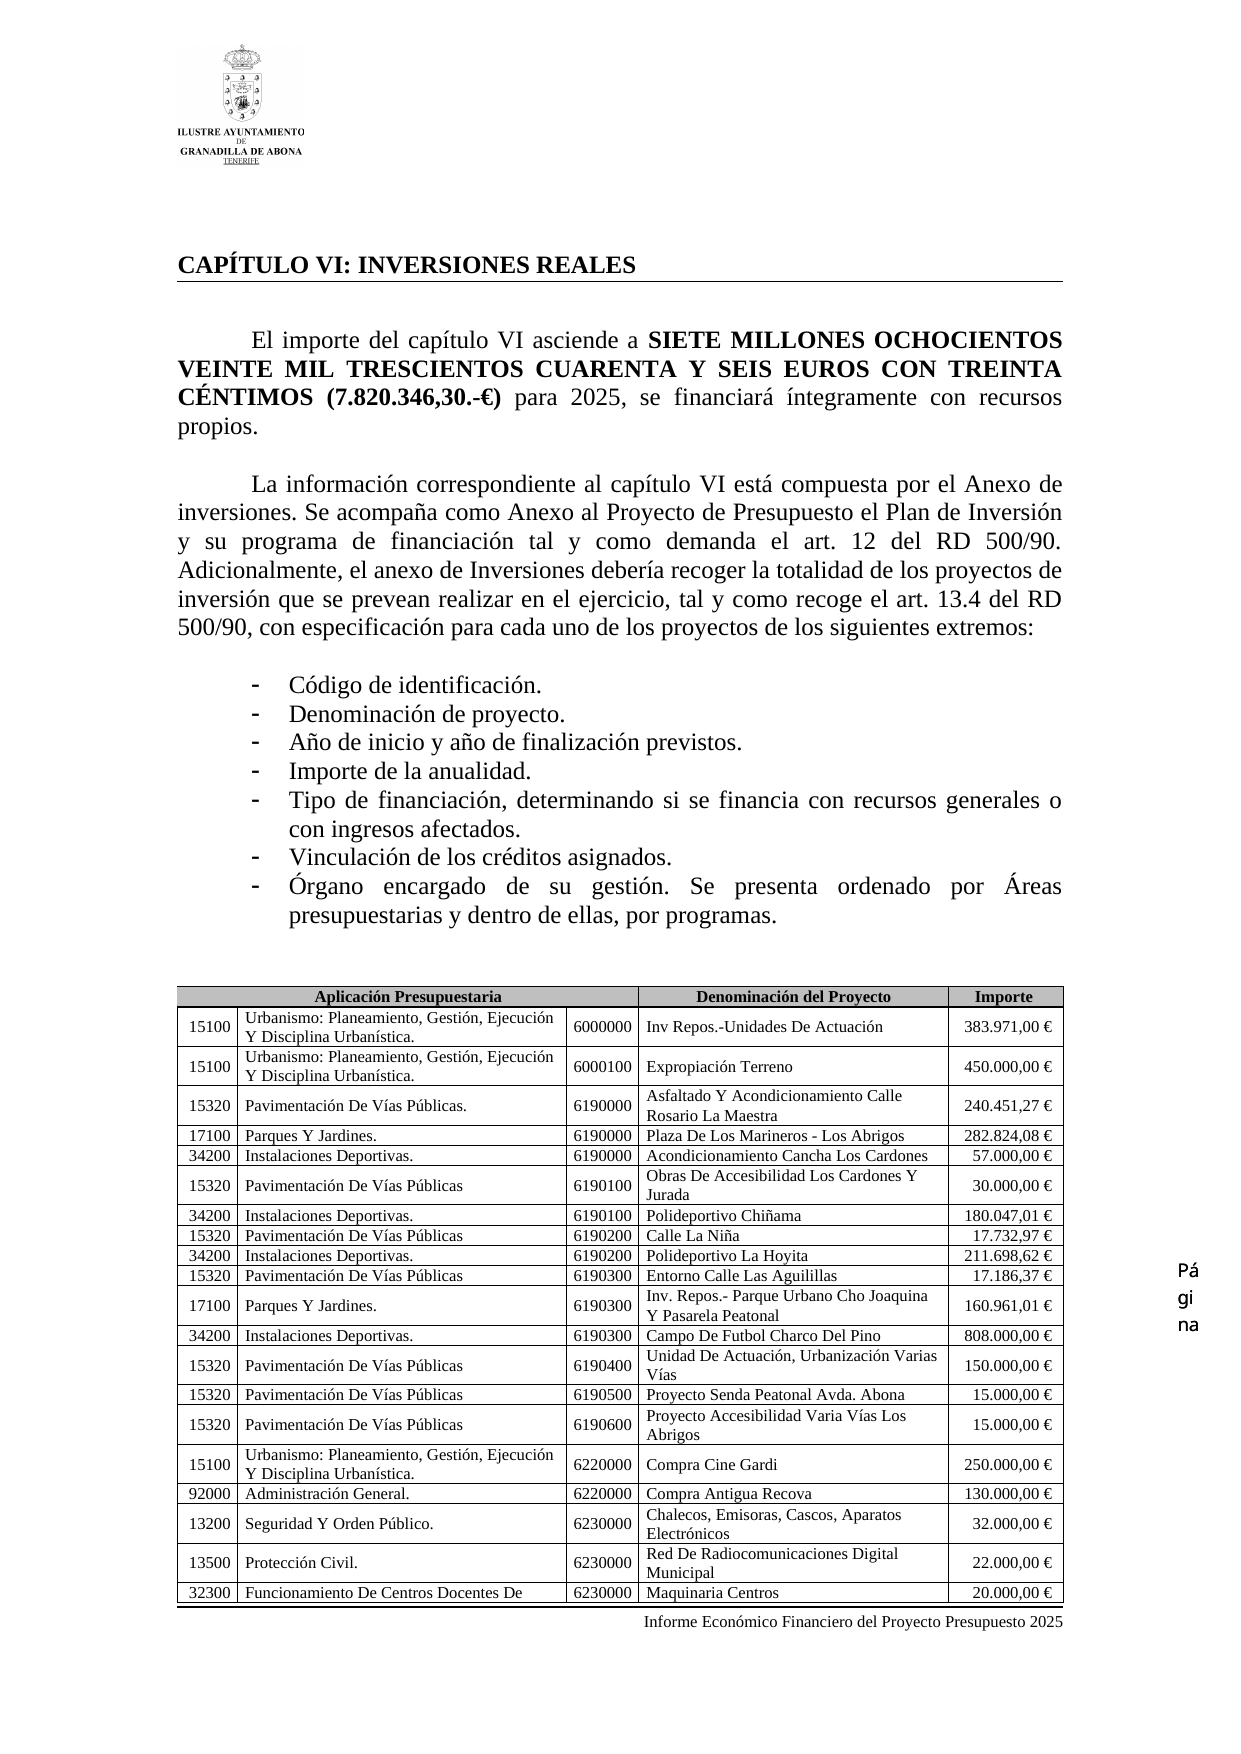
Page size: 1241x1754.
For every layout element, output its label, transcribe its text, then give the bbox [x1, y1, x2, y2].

table_cell Compra Antigua Recova [639, 1484, 948, 1503]
table_cell Asfaltado Y Acondicionamiento Calle Rosario La Maestra [639, 1086, 948, 1124]
table_cell 6220000 [567, 1484, 638, 1503]
list Vinculación de los créditos asignados. [251, 842, 1063, 871]
table_cell Protección Civil. [238, 1544, 566, 1582]
table_cell 282.824,08 € [949, 1126, 1063, 1145]
table_header Aplicación Presupuestaria [177, 987, 638, 1006]
list Importe de la anualidad. [251, 756, 1063, 785]
table_cell 6190000 [567, 1086, 638, 1124]
table_cell 6190200 [567, 1226, 638, 1245]
list Órgano encargado de su gestión. Se presenta ordenado por Áreas presupuestarias y dentro de ellas, por programas. [251, 871, 1063, 929]
table_cell 15320 [178, 1385, 237, 1404]
table_cell 34200 [178, 1326, 237, 1345]
table_cell Maquinaria Centros [639, 1583, 948, 1602]
table_cell 211.698,62 € [949, 1246, 1063, 1265]
table_cell Seguridad Y Orden Público. [238, 1504, 566, 1543]
table_cell 130.000,00 € [949, 1484, 1063, 1503]
table_cell 6190400 [567, 1346, 638, 1384]
table_cell 6000000 [567, 1008, 638, 1046]
table_cell 808.000,00 € [949, 1326, 1063, 1345]
table_cell Pavimentación De Vías Públicas [238, 1226, 566, 1245]
table_cell Unidad De Actuación, Urbanización Varias Vías [639, 1346, 948, 1384]
table_cell 15100 [178, 1445, 237, 1483]
table_cell 15100 [178, 1047, 237, 1085]
table_cell 15320 [178, 1166, 237, 1204]
table_cell Instalaciones Deportivas. [238, 1205, 566, 1224]
table_cell 22.000,00 € [949, 1544, 1063, 1582]
table_cell 150.000,00 € [949, 1346, 1063, 1384]
table_cell Inv. Repos.- Parque Urbano Cho Joaquina Y Pasarela Peatonal [639, 1286, 948, 1324]
table_cell 34200 [178, 1146, 237, 1165]
table_cell Proyecto Accesibilidad Varia Vías Los Abrigos [639, 1405, 948, 1444]
table_cell 160.961,01 € [949, 1286, 1063, 1324]
table_cell 15.000,00 € [949, 1385, 1063, 1404]
table_cell Plaza De Los Marineros - Los Abrigos [639, 1126, 948, 1145]
table_cell Pavimentación De Vías Públicas. [238, 1086, 566, 1124]
table_cell 6190000 [567, 1126, 638, 1145]
table_cell 15320 [178, 1086, 237, 1124]
table_cell 6000100 [567, 1047, 638, 1085]
table_cell 34200 [178, 1205, 237, 1224]
text La información correspondiente al capítulo VI está compuesta por el Anexo de inversiones. Se acompaña como Anexo al Proyecto de Presupuesto el Plan de Inversión y su programa de financiación tal y como demanda el art. 12 del RD 500/90. Adicionalmente, el anexo de Inversiones debería recoger la totalidad de los proyectos de inversión que se prevean realizar en el ejercicio, tal y como recoge el art. 13.4 del RD 500/90, con especificación para cada uno de los proyectos de los siguientes extremos: [177, 469, 1063, 641]
table_cell Red De Radiocomunicaciones Digital Municipal [639, 1544, 948, 1582]
table_cell 6230000 [567, 1583, 638, 1602]
table_cell Obras De Accesibilidad Los Cardones Y Jurada [639, 1166, 948, 1204]
table_cell Parques Y Jardines. [238, 1126, 566, 1145]
table_cell Urbanismo: Planeamiento, Gestión, Ejecución Y Disciplina Urbanística. [238, 1008, 566, 1046]
list Tipo de financiación, determinando si se financia con recursos generales o con ingresos afectados. [251, 785, 1063, 842]
table_cell 32300 [178, 1583, 237, 1602]
table_cell 6190100 [567, 1205, 638, 1224]
table_cell 92000 [178, 1484, 237, 1503]
table_cell Pavimentación De Vías Públicas [238, 1385, 566, 1404]
table_cell 17.732,97 € [949, 1226, 1063, 1245]
table_cell 17.186,37 € [949, 1266, 1063, 1285]
table_cell Polideportivo La Hoyita [639, 1246, 948, 1265]
table_cell Administración General. [238, 1484, 566, 1503]
table_cell 17100 [178, 1126, 237, 1145]
table_cell 15320 [178, 1226, 237, 1245]
table_cell Pavimentación De Vías Públicas [238, 1405, 566, 1444]
table_cell 34200 [178, 1246, 237, 1265]
table_cell 250.000,00 € [949, 1445, 1063, 1483]
table_cell Inv Repos.-Unidades De Actuación [639, 1008, 948, 1046]
table_cell 6190000 [567, 1146, 638, 1165]
table_cell 57.000,00 € [949, 1146, 1063, 1165]
text El importe del capítulo VI asciende a SIETE MILLONES OCHOCIENTOS VEINTE MIL TRESCIENTOS CUARENTA Y SEIS EUROS CON TREINTA CÉNTIMOS (7.820.346,30.-€) para 2025, se financiará íntegramente con recursos propios. [177, 325, 1063, 440]
table_cell Parques Y Jardines. [238, 1286, 566, 1324]
table_cell 15320 [178, 1346, 237, 1384]
table_header Denominación del Proyecto [639, 987, 948, 1006]
table_cell 240.451,27 € [949, 1086, 1063, 1124]
table_cell 450.000,00 € [949, 1047, 1063, 1085]
table_cell 6230000 [567, 1544, 638, 1582]
table_cell 6190300 [567, 1326, 638, 1345]
table_cell 383.971,00 € [949, 1008, 1063, 1046]
table_cell 15320 [178, 1405, 237, 1444]
table_cell Pavimentación De Vías Públicas [238, 1266, 566, 1285]
table_header Importe [949, 987, 1063, 1006]
table_cell Acondicionamiento Cancha Los Cardones [639, 1146, 948, 1165]
table_cell Calle La Niña [639, 1226, 948, 1245]
table_cell 6230000 [567, 1504, 638, 1543]
table_cell 6190200 [567, 1246, 638, 1265]
table_cell Polideportivo Chiñama [639, 1205, 948, 1224]
table_cell 15100 [178, 1008, 237, 1046]
table_cell Instalaciones Deportivas. [238, 1246, 566, 1265]
text CAPÍTULO VI: INVERSIONES REALES [177, 250, 1063, 281]
table_cell 6190100 [567, 1166, 638, 1204]
table_cell 6190600 [567, 1405, 638, 1444]
table_cell 17100 [178, 1286, 237, 1324]
table_cell Proyecto Senda Peatonal Avda. Abona [639, 1385, 948, 1404]
table_cell Urbanismo: Planeamiento, Gestión, Ejecución Y Disciplina Urbanística. [238, 1445, 566, 1483]
table_cell Entorno Calle Las Aguilillas [639, 1266, 948, 1285]
table_cell Campo De Futbol Charco Del Pino [639, 1326, 948, 1345]
list Denominación de proyecto. [251, 699, 1063, 727]
table_cell 13500 [178, 1544, 237, 1582]
table_cell 6190300 [567, 1266, 638, 1285]
table_cell Instalaciones Deportivas. [238, 1326, 566, 1345]
table_cell 30.000,00 € [949, 1166, 1063, 1204]
table_cell Funcionamiento De Centros Docentes De [238, 1583, 566, 1602]
table_cell Chalecos, Emisoras, Cascos, Aparatos Electrónicos [639, 1504, 948, 1543]
list Código de identificación. [251, 670, 1063, 699]
table_cell Urbanismo: Planeamiento, Gestión, Ejecución Y Disciplina Urbanística. [238, 1047, 566, 1085]
table_cell 6220000 [567, 1445, 638, 1483]
list Año de inicio y año de finalización previstos. [251, 727, 1063, 756]
table_cell Pavimentación De Vías Públicas [238, 1166, 566, 1204]
table_cell Compra Cine Gardi [639, 1445, 948, 1483]
table_cell 6190300 [567, 1286, 638, 1324]
table_cell 13200 [178, 1504, 237, 1543]
table_cell 15320 [178, 1266, 237, 1285]
table_cell 15.000,00 € [949, 1405, 1063, 1444]
table_cell Pavimentación De Vías Públicas [238, 1346, 566, 1384]
table_cell Instalaciones Deportivas. [238, 1146, 566, 1165]
table_cell Expropiación Terreno [639, 1047, 948, 1085]
table_cell 32.000,00 € [949, 1504, 1063, 1543]
table_cell 180.047,01 € [949, 1205, 1063, 1224]
table_cell 6190500 [567, 1385, 638, 1404]
table_cell 20.000,00 € [949, 1583, 1063, 1602]
